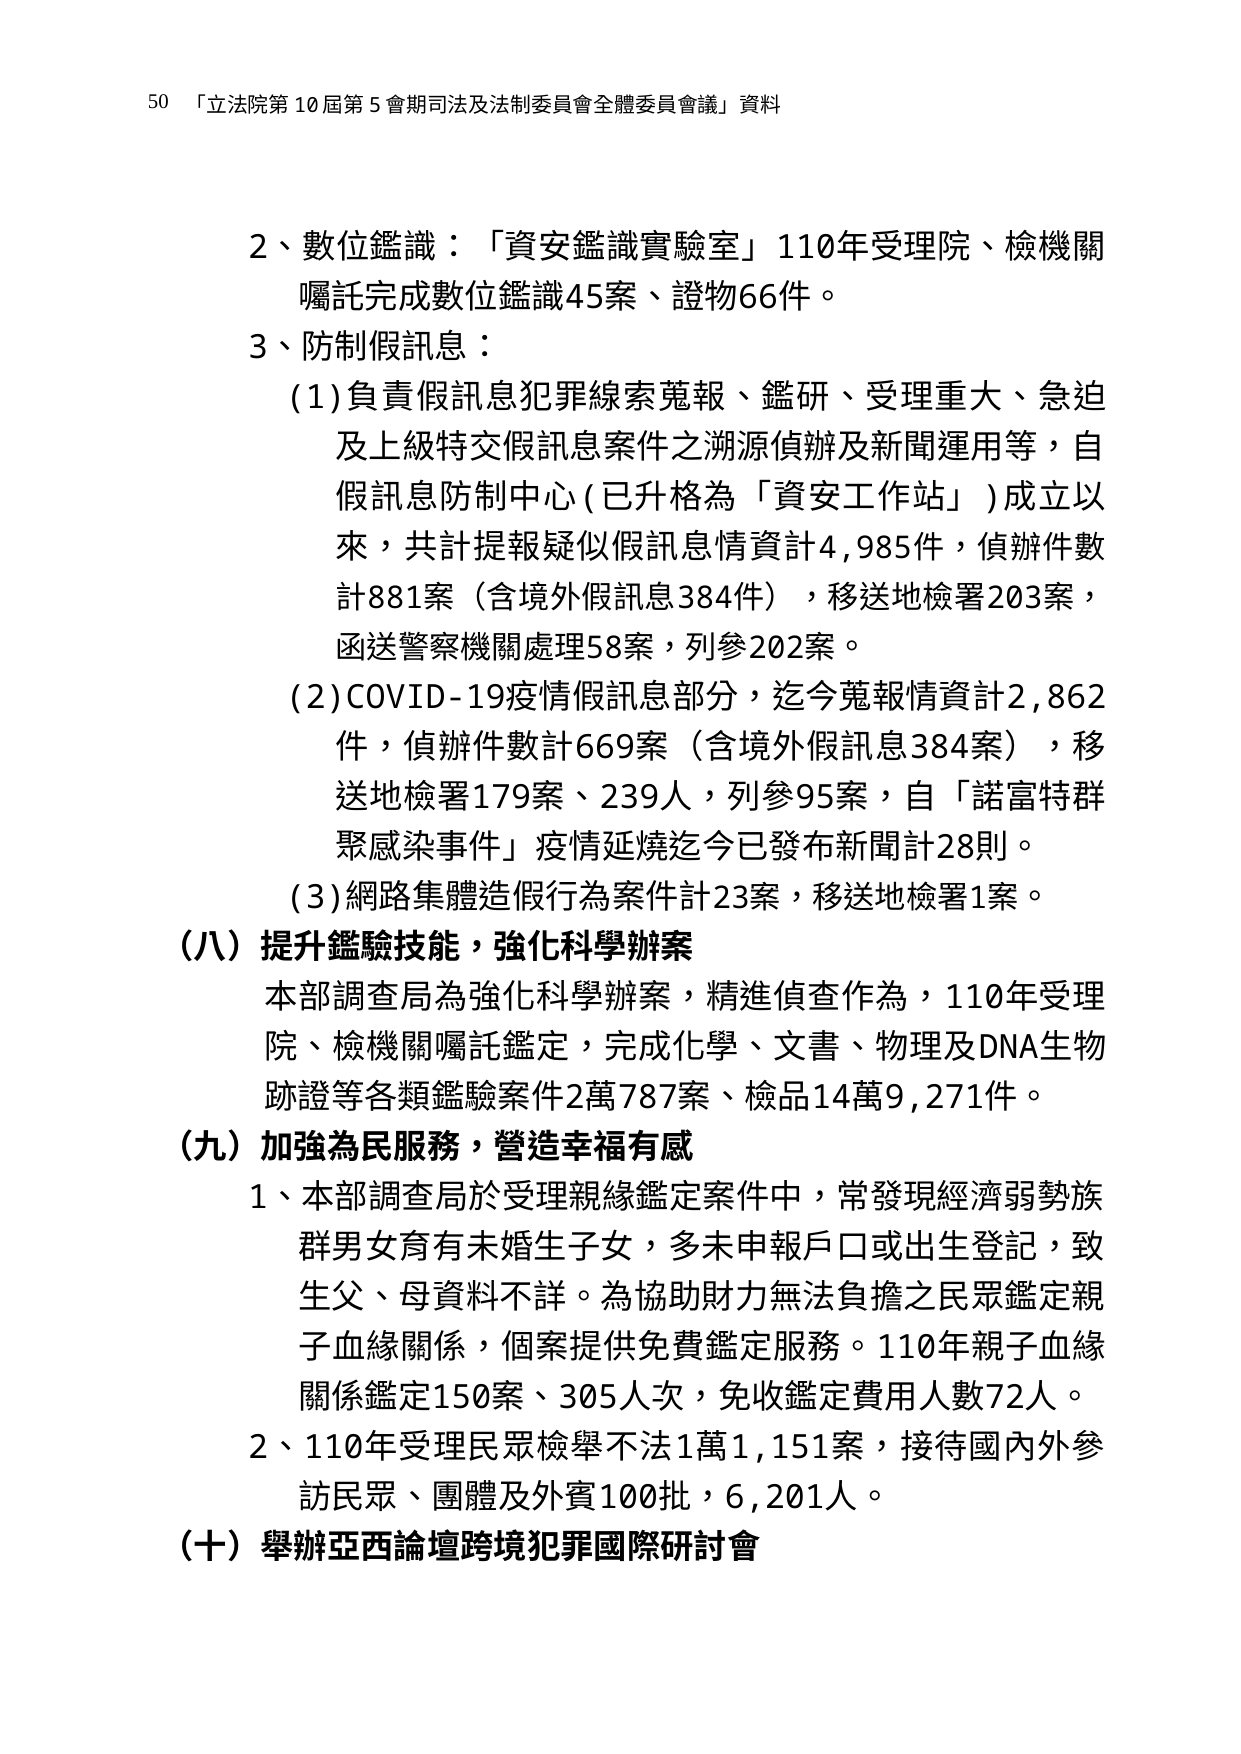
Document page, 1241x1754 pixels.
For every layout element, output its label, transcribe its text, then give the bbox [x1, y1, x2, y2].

text （九）加強為民服務，營造幸福有感 [160, 1119, 1106, 1169]
text 本部調查局為強化科學辦案，精進偵查作為，110年受理院、檢機關囑託鑑定，完成化學、文書、物理及DNA生物跡證等各類鑑驗案件2萬787案、檢品14萬9,271件。 [264, 969, 1106, 1119]
text (2)COVID-19疫情假訊息部分，迄今蒐報情資計2,862件，偵辦件數計669案（含境外假訊息384案），移送地檢署179案、239人，列參95案，自「諾富特群聚感染事件」疫情延燒迄今已發布新聞計28則。 [285, 669, 1106, 869]
text 2、數位鑑識：「資安鑑識實驗室」110年受理院、檢機關囑託完成數位鑑識45案、證物66件。 [248, 219, 1106, 319]
text （十）舉辦亞西論壇跨境犯罪國際研討會 [160, 1519, 1106, 1569]
text (3)網路集體造假行為案件計23案，移送地檢署1案。 [285, 869, 1106, 919]
text 1、本部調查局於受理親緣鑑定案件中，常發現經濟弱勢族群男女育有未婚生子女，多未申報戶口或出生登記，致生父、母資料不詳。為協助財力無法負擔之民眾鑑定親子血緣關係，個案提供免費鑑定服務。110年親子血緣關係鑑定150案、305人次，免收鑑定費用人數72人。 [248, 1169, 1106, 1419]
text 3、防制假訊息： [248, 319, 1106, 369]
text （八）提升鑑驗技能，強化科學辦案 [160, 919, 1106, 969]
text 2、110年受理民眾檢舉不法1萬1,151案，接待國內外參訪民眾、團體及外賓100批，6,201人。 [248, 1419, 1106, 1519]
text (1)負責假訊息犯罪線索蒐報、鑑研、受理重大、急迫及上級特交假訊息案件之溯源偵辦及新聞運用等，自假訊息防制中心(已升格為「資安工作站」)成立以來，共計提報疑似假訊息情資計4,985件，偵辦件數計881案（含境外假訊息384件），移送地檢署203案，函送警察機關處理58案，列參202案。 [285, 369, 1106, 669]
